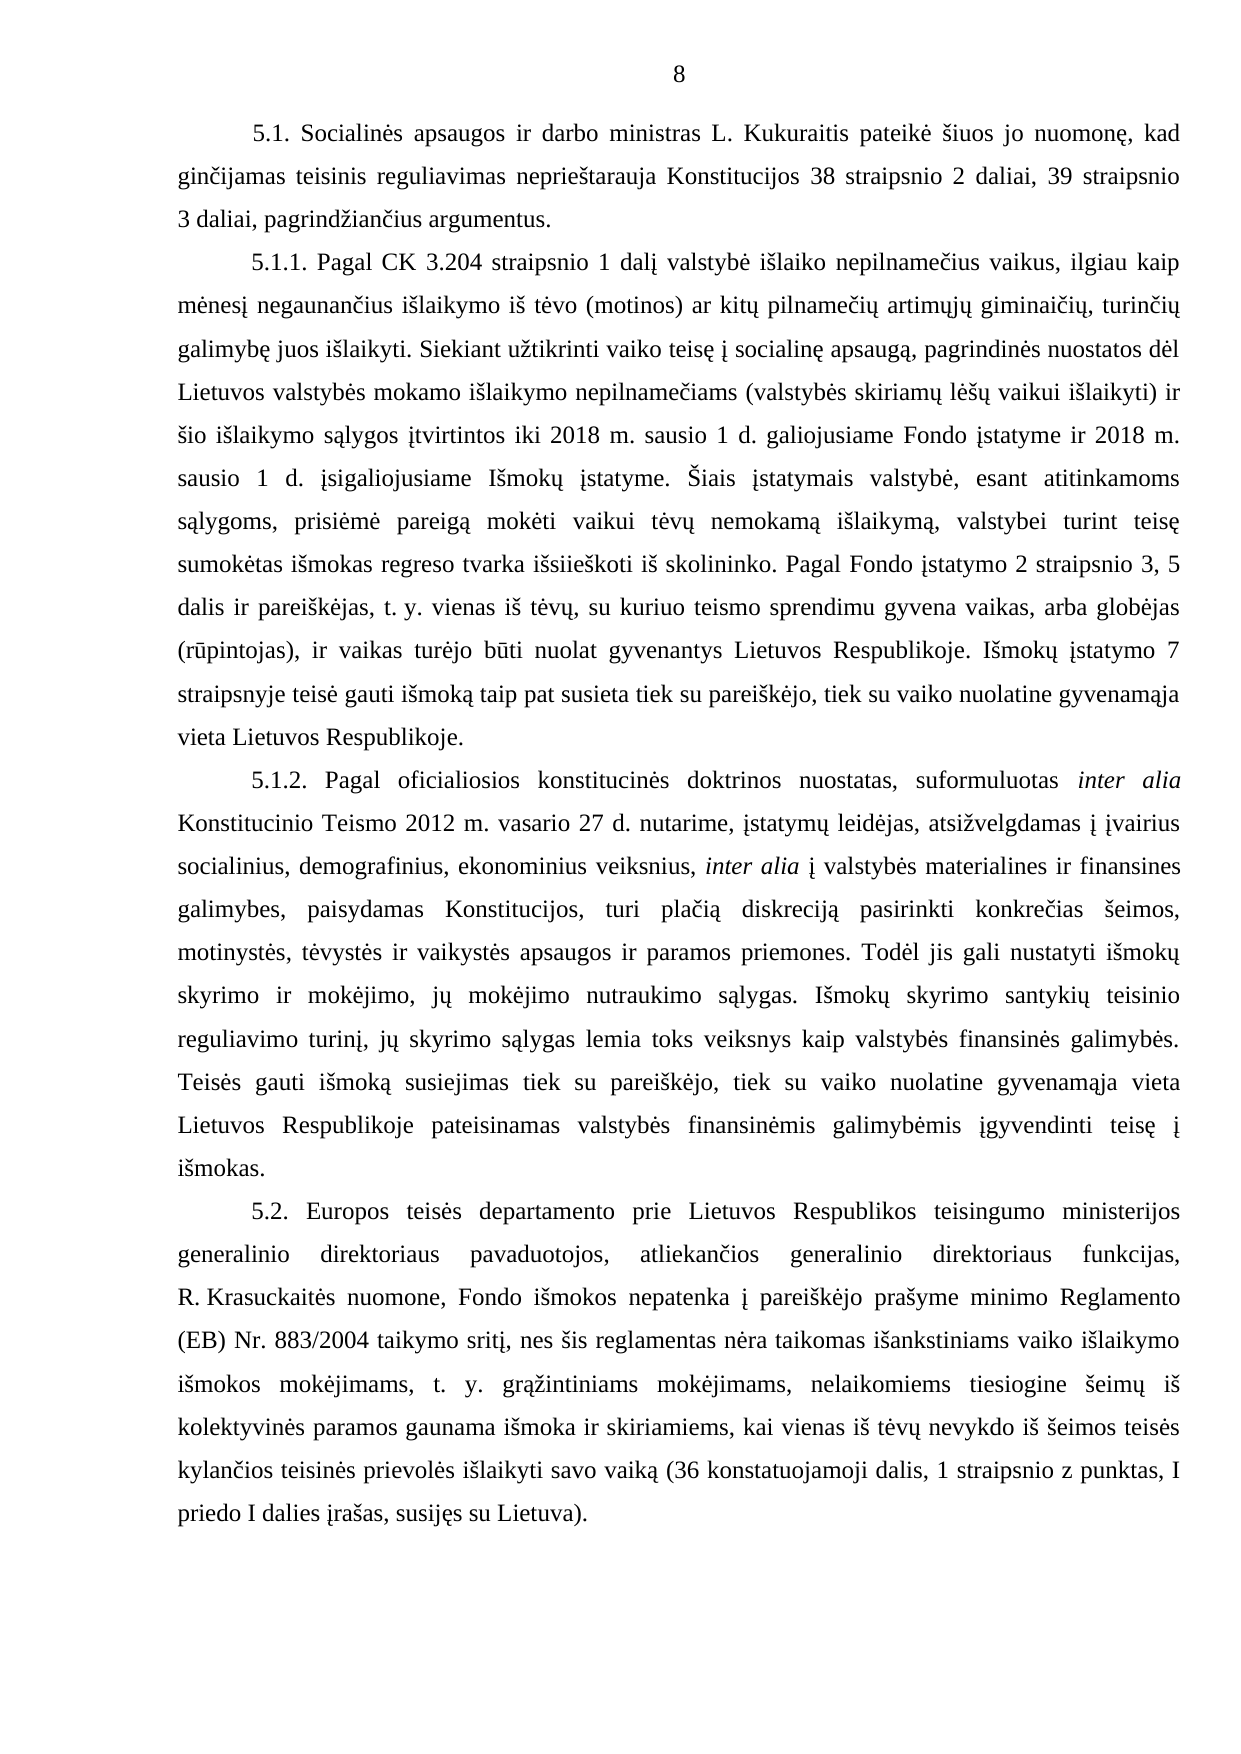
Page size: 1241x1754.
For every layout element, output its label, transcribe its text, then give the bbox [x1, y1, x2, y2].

text 5.1.1. Pagal CK 3.204 straipsnio 1 dalį valstybė išlaiko nepilnamečius vaikus, ilgiau kaip mėnesį negaunančius išlaikymo iš tėvo (motinos) ar kitų pilnamečių artimųjų giminaičių, turinčių galimybę juos išlaikyti. Siekiant užtikrinti vaiko teisę į socialinę apsaugą, pagrindinės nuostatos dėl Lietuvos valstybės mokamo išlaikymo nepilnamečiams (valstybės skiriamų lėšų vaikui išlaikyti) ir šio išlaikymo sąlygos įtvirtintos iki 2018 m. sausio 1 d. galiojusiame Fondo įstatyme ir 2018 m. sausio 1 d. įsigaliojusiame Išmokų įstatyme. Šiais įstatymais valstybė, esant atitinkamoms sąlygoms, prisiėmė pareigą mokėti vaikui tėvų nemokamą išlaikymą, valstybei turint teisę sumokėtas išmokas regreso tvarka išsiieškoti iš skolininko. Pagal Fondo įstatymo 2 straipsnio 3, 5 dalis ir pareiškėjas, t. y. vienas iš tėvų, su kuriuo teismo sprendimu gyvena vaikas, arba globėjas (rūpintojas), ir vaikas turėjo būti nuolat gyvenantys Lietuvos Respublikoje. Išmokų įstatymo 7 straipsnyje teisė gauti išmoką taip pat susieta tiek su pareiškėjo, tiek su vaiko nuolatine gyvenamąja vieta Lietuvos Respublikoje. [177, 247, 1181, 751]
text 5.2. Europos teisės departamento prie Lietuvos Respublikos teisingumo ministerijos generalinio direktoriaus pavaduotojos, atliekančios generalinio direktoriaus funkcijas, R. Krasuckaitės nuomone, Fondo išmokos nepatenka į pareiškėjo prašyme minimo Reglamento (EB) Nr. 883/2004 taikymo sritį, nes šis reglamentas nėra taikomas išankstiniams vaiko išlaikymo išmokos mokėjimams, t. y. grąžintiniams mokėjimams, nelaikomiems tiesiogine šeimų iš kolektyvinės paramos gaunama išmoka ir skiriamiems, kai vienas iš tėvų nevykdo iš šeimos teisės kylančios teisinės prievolės išlaikyti savo vaiką (36 konstatuojamoji dalis, 1 straipsnio z punktas, I priedo I dalies įrašas, susijęs su Lietuva). [177, 1196, 1181, 1527]
text 5.1.2. Pagal oficialiosios konstitucinės doktrinos nuostatas, suformuluotas inter alia Konstitucinio Teismo 2012 m. vasario 27 d. nutarime, įstatymų leidėjas, atsižvelgdamas į įvairius socialinius, demografinius, ekonominius veiksnius, inter alia į valstybės materialines ir finansines galimybes, paisydamas Konstitucijos, turi plačią diskreciją pasirinkti konkrečias šeimos, motinystės, tėvystės ir vaikystės apsaugos ir paramos priemones. Todėl jis gali nustatyti išmokų skyrimo ir mokėjimo, jų mokėjimo nutraukimo sąlygas. Išmokų skyrimo santykių teisinio reguliavimo turinį, jų skyrimo sąlygas lemia toks veiksnys kaip valstybės finansinės galimybės. Teisės gauti išmoką susiejimas tiek su pareiškėjo, tiek su vaiko nuolatine gyvenamąja vieta Lietuvos Respublikoje pateisinamas valstybės finansinėmis galimybėmis įgyvendinti teisę į išmokas. [177, 765, 1181, 1182]
text 5.1. Socialinės apsaugos ir darbo ministras L. Kukuraitis pateikė šiuos jo nuomonę, kad ginčijamas teisinis reguliavimas neprieštarauja Konstitucijos 38 straipsnio 2 daliai, 39 straipsnio 3 daliai, pagrindžiančius argumentus. [177, 118, 1181, 233]
